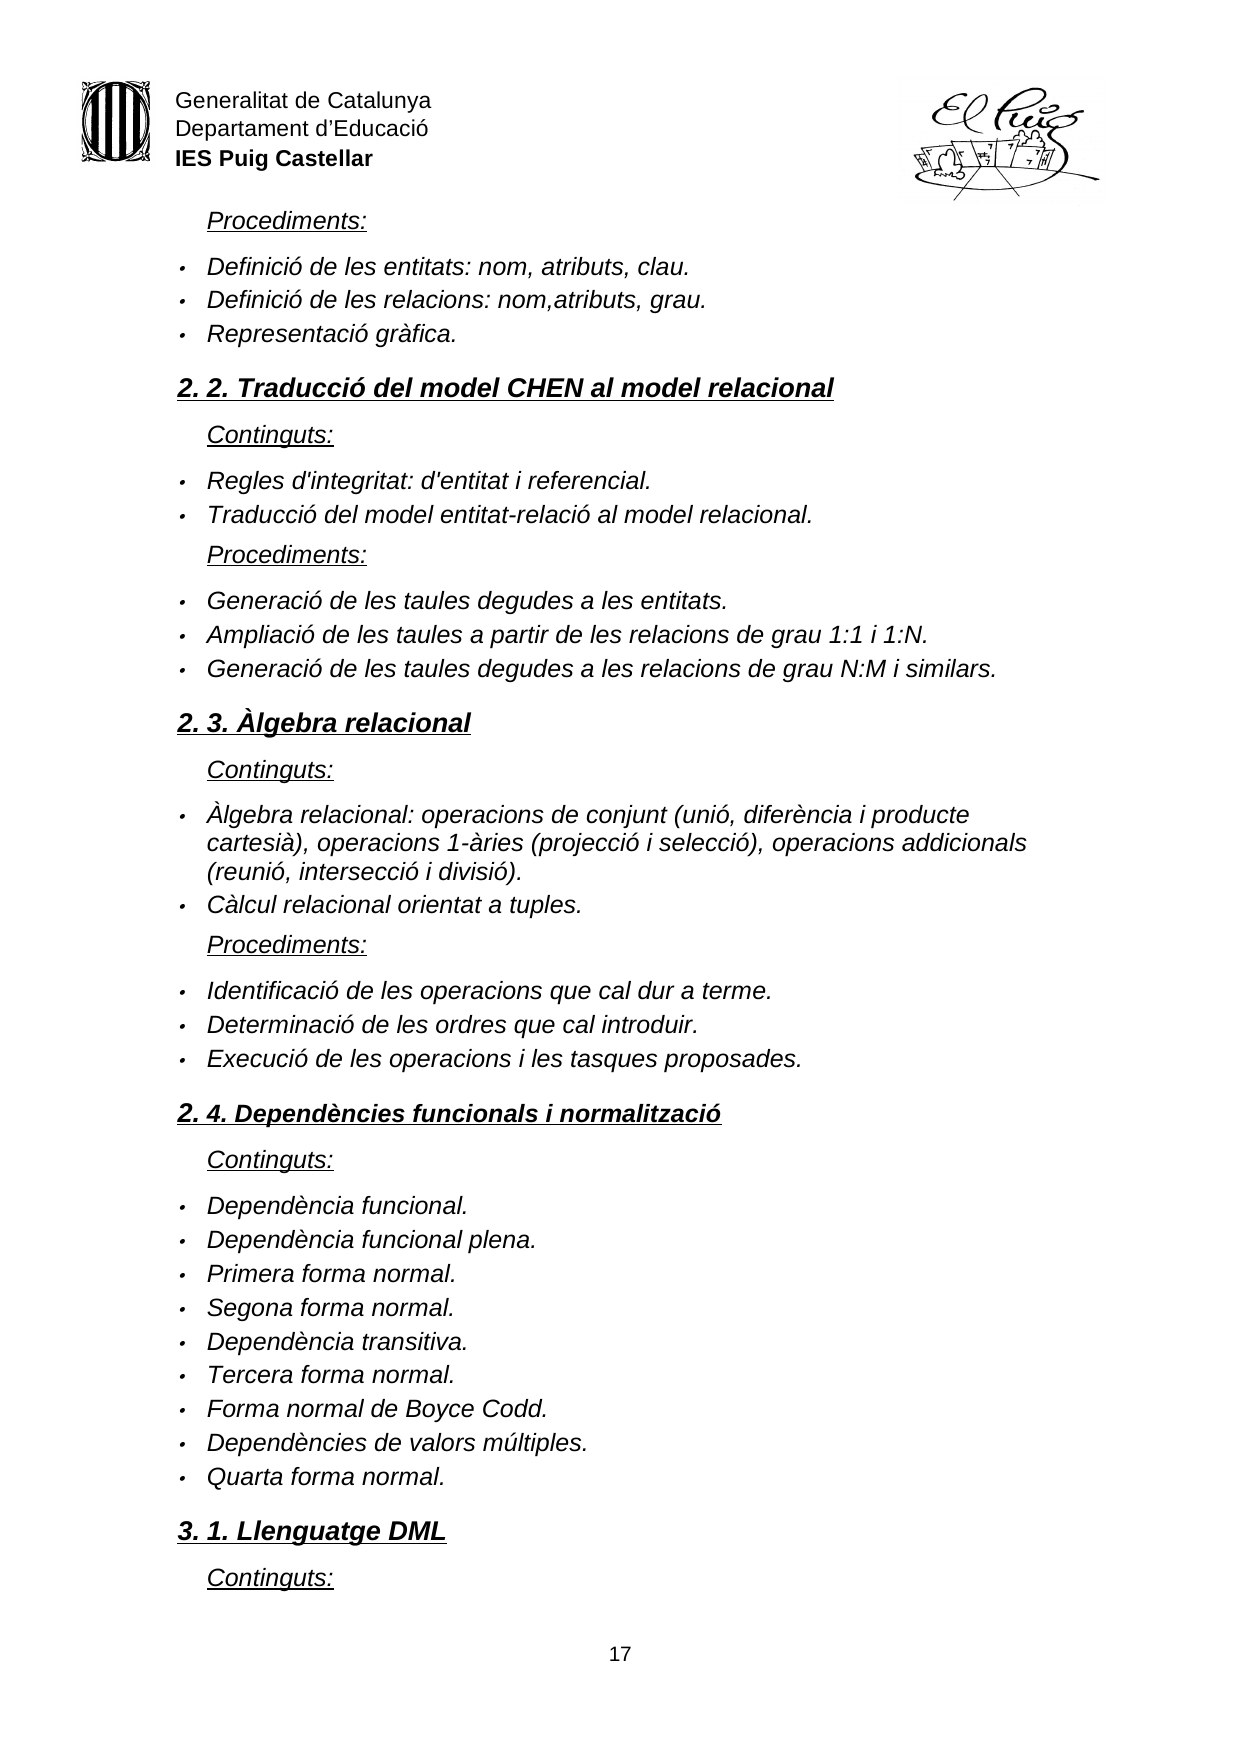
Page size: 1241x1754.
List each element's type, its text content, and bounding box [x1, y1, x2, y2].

list Execució de les operacions i les tasques proposades. [177, 1045, 1063, 1073]
list Ampliació de les taules a partir de les relacions de grau 1:1 i 1:N. [177, 621, 1063, 649]
list Càlcul relacional orientat a tuples. [177, 891, 1063, 919]
list Procediments: [177, 207, 1063, 235]
list Continguts: [177, 1146, 1063, 1174]
list Segona forma normal. [177, 1293, 1063, 1321]
list Continguts: [177, 756, 1063, 784]
picture [76, 76, 157, 169]
list Regles d'integritat: d'entitat i referencial. [177, 467, 1063, 495]
list Generació de les taules degudes a les relacions de grau N:M i similars. [177, 654, 1063, 683]
list Determinació de les ordres que cal introduir. [177, 1011, 1063, 1039]
list Àlgebra relacional: operacions de conjunt (unió, diferència i producte cartesià), operacions 1-àries (projecció i selecció), operacions addicionals (reunió, intersecció i divisió). [177, 801, 1063, 885]
list Forma normal de Boyce Codd. [177, 1395, 1063, 1423]
list Definició de les relacions: nom,atributs, grau. [177, 286, 1063, 314]
list Continguts: [177, 421, 1063, 449]
subtitle 1. Llenguatge DML [177, 1516, 1063, 1546]
list Traducció del model entitat-relació al model relacional. [177, 501, 1063, 529]
list Definició de les entitats: nom, atributs, clau. [177, 252, 1063, 281]
list Continguts: [177, 1564, 1063, 1592]
list Generació de les taules degudes a les entitats. [177, 587, 1063, 615]
subtitle 4. Dependències funcionals i normalització [177, 1098, 1063, 1128]
list Primera forma normal. [177, 1259, 1063, 1287]
list Tercera forma normal. [177, 1361, 1063, 1389]
subtitle 3. Àlgebra relacional [177, 708, 1063, 738]
list Representació gràfica. [177, 320, 1063, 348]
list Procediments: [177, 931, 1063, 959]
list Dependència funcional plena. [177, 1226, 1063, 1253]
list Procediments: [177, 541, 1063, 569]
list Dependència funcional. [177, 1192, 1063, 1219]
list Dependències de valors múltiples. [177, 1429, 1063, 1457]
picture [897, 75, 1107, 206]
list Dependència transitiva. [177, 1327, 1063, 1355]
list Identificació de les operacions que cal dur a terme. [177, 977, 1063, 1005]
list Quarta forma normal. [177, 1463, 1063, 1491]
subtitle 2. Traducció del model CHEN al model relacional [177, 373, 1063, 403]
